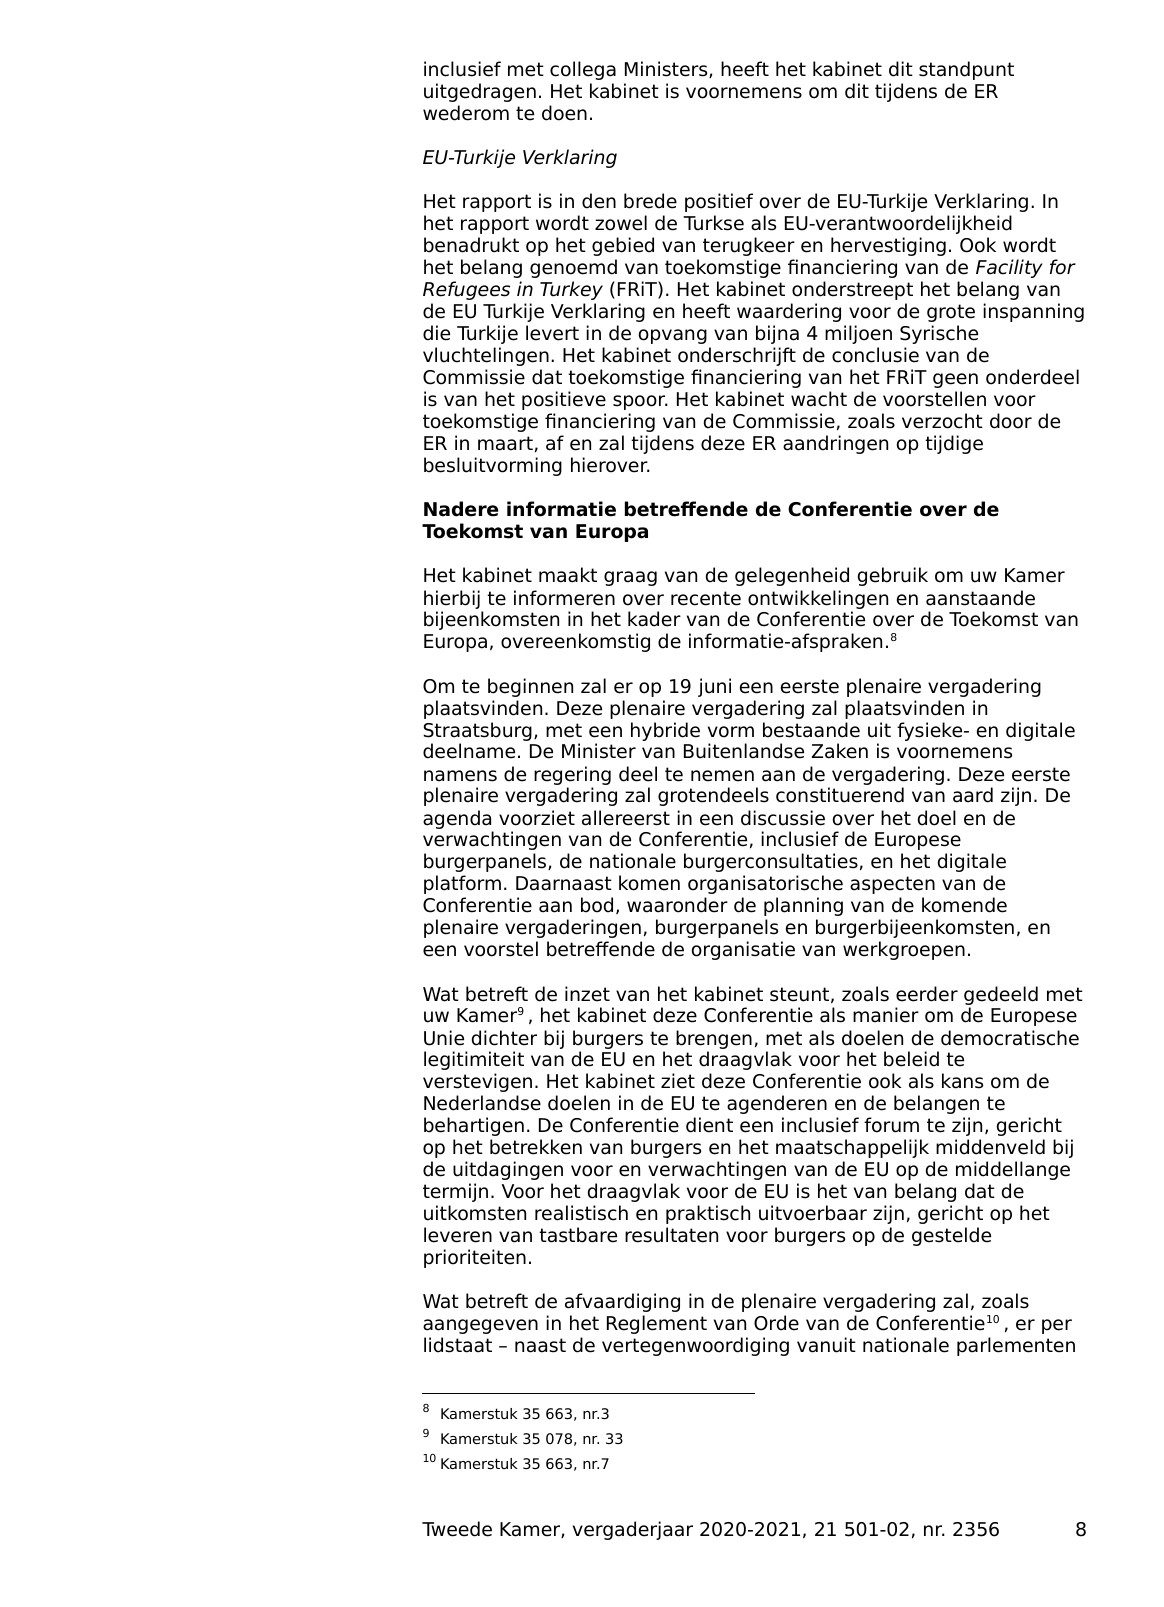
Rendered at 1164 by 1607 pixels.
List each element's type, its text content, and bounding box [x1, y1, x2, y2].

subtitle EU-Turkije Verklaring [422, 147, 1087, 169]
text Om te beginnen zal er op 19 juni een eerste plenaire vergadering plaatsvinden. Deze plenaire vergadering zal plaatsvinden in Straatsburg, met een hybride vorm bestaande uit fysieke- en digitale deelname. De Minister van Buitenlandse Zaken is voornemens namens de regering deel te nemen aan de vergadering. Deze eerste plenaire vergadering zal grotendeels constituerend van aard zijn. De agenda voorziet allereerst in een discussie over het doel en de verwachtingen van de Conferentie, inclusief de Europese burgerpanels, de nationale burgerconsultaties, en het digitale platform. Daarnaast komen organisatorische aspecten van de Conferentie aan bod, waaronder de planning van de komende plenaire vergaderingen, burgerpanels en burgerbijeenkomsten, en een voorstel betreffende de organisatie van werkgroepen. [422, 676, 1087, 961]
text Het rapport is in den brede positief over de EU-Turkije Verklaring. In het rapport wordt zowel de Turkse als EU-verantwoordelijkheid benadrukt op het gebied van terugkeer en hervestiging. Ook wordt het belang genoemd van toekomstige financiering van de Facility for Refugees in Turkey (FRiT). Het kabinet onderstreept het belang van de EU Turkije Verklaring en heeft waardering voor de grote inspanning die Turkije levert in de opvang van bijna 4 miljoen Syrische vluchtelingen. Het kabinet onderschrijft de conclusie van de Commissie dat toekomstige financiering van het FRiT geen onderdeel is van het positieve spoor. Het kabinet wacht de voorstellen voor toekomstige financiering van de Commissie, zoals verzocht door de ER in maart, af en zal tijdens deze ER aandringen op tijdige besluitvorming hierover. [422, 191, 1087, 477]
text Wat betreft de inzet van het kabinet steunt, zoals eerder gedeeld met uw Kamer, het kabinet deze Conferentie als manier om de Europese Unie dichter bij burgers te brengen, met als doelen de democratische legitimiteit van de EU en het draagvlak voor het beleid te verstevigen. Het kabinet ziet deze Conferentie ook als kans om de Nederlandse doelen in de EU te agenderen en de belangen te behartigen. De Conferentie dient een inclusief forum te zijn, gericht op het betrekken van burgers en het maatschappelijk middenveld bij de uitdagingen voor en verwachtingen van de EU op de middellange termijn. Voor het draagvlak voor de EU is het van belang dat de uitkomsten realistisch en praktisch uitvoerbaar zijn, gericht op het leveren van tastbare resultaten voor burgers op de gestelde prioriteiten. [422, 983, 1087, 1269]
text Kamerstuk 35 078, nr. 33 [422, 1427, 1087, 1449]
subtitle Nadere informatie betreffende de Conferentie over de Toekomst van Europa [422, 499, 1087, 543]
text Wat betreft de afvaardiging in de plenaire vergadering zal, zoals aangegeven in het Reglement van Orde van de Conferentie, er per lidstaat – naast de vertegenwoordiging vanuit nationale parlementen [422, 1291, 1087, 1357]
text inclusief met collega Ministers, heeft het kabinet dit standpunt uitgedragen. Het kabinet is voornemens om dit tijdens de ER wederom te doen. [422, 59, 1087, 125]
text Kamerstuk 35 663, nr.3 [422, 1402, 1087, 1424]
text Het kabinet maakt graag van de gelegenheid gebruik om uw Kamer hierbij te informeren over recente ontwikkelingen en aanstaande bijeenkomsten in het kader van de Conferentie over de Toekomst van Europa, overeenkomstig de informatie-afspraken. [422, 565, 1087, 653]
text Kamerstuk 35 663, nr.7 [422, 1452, 1087, 1474]
